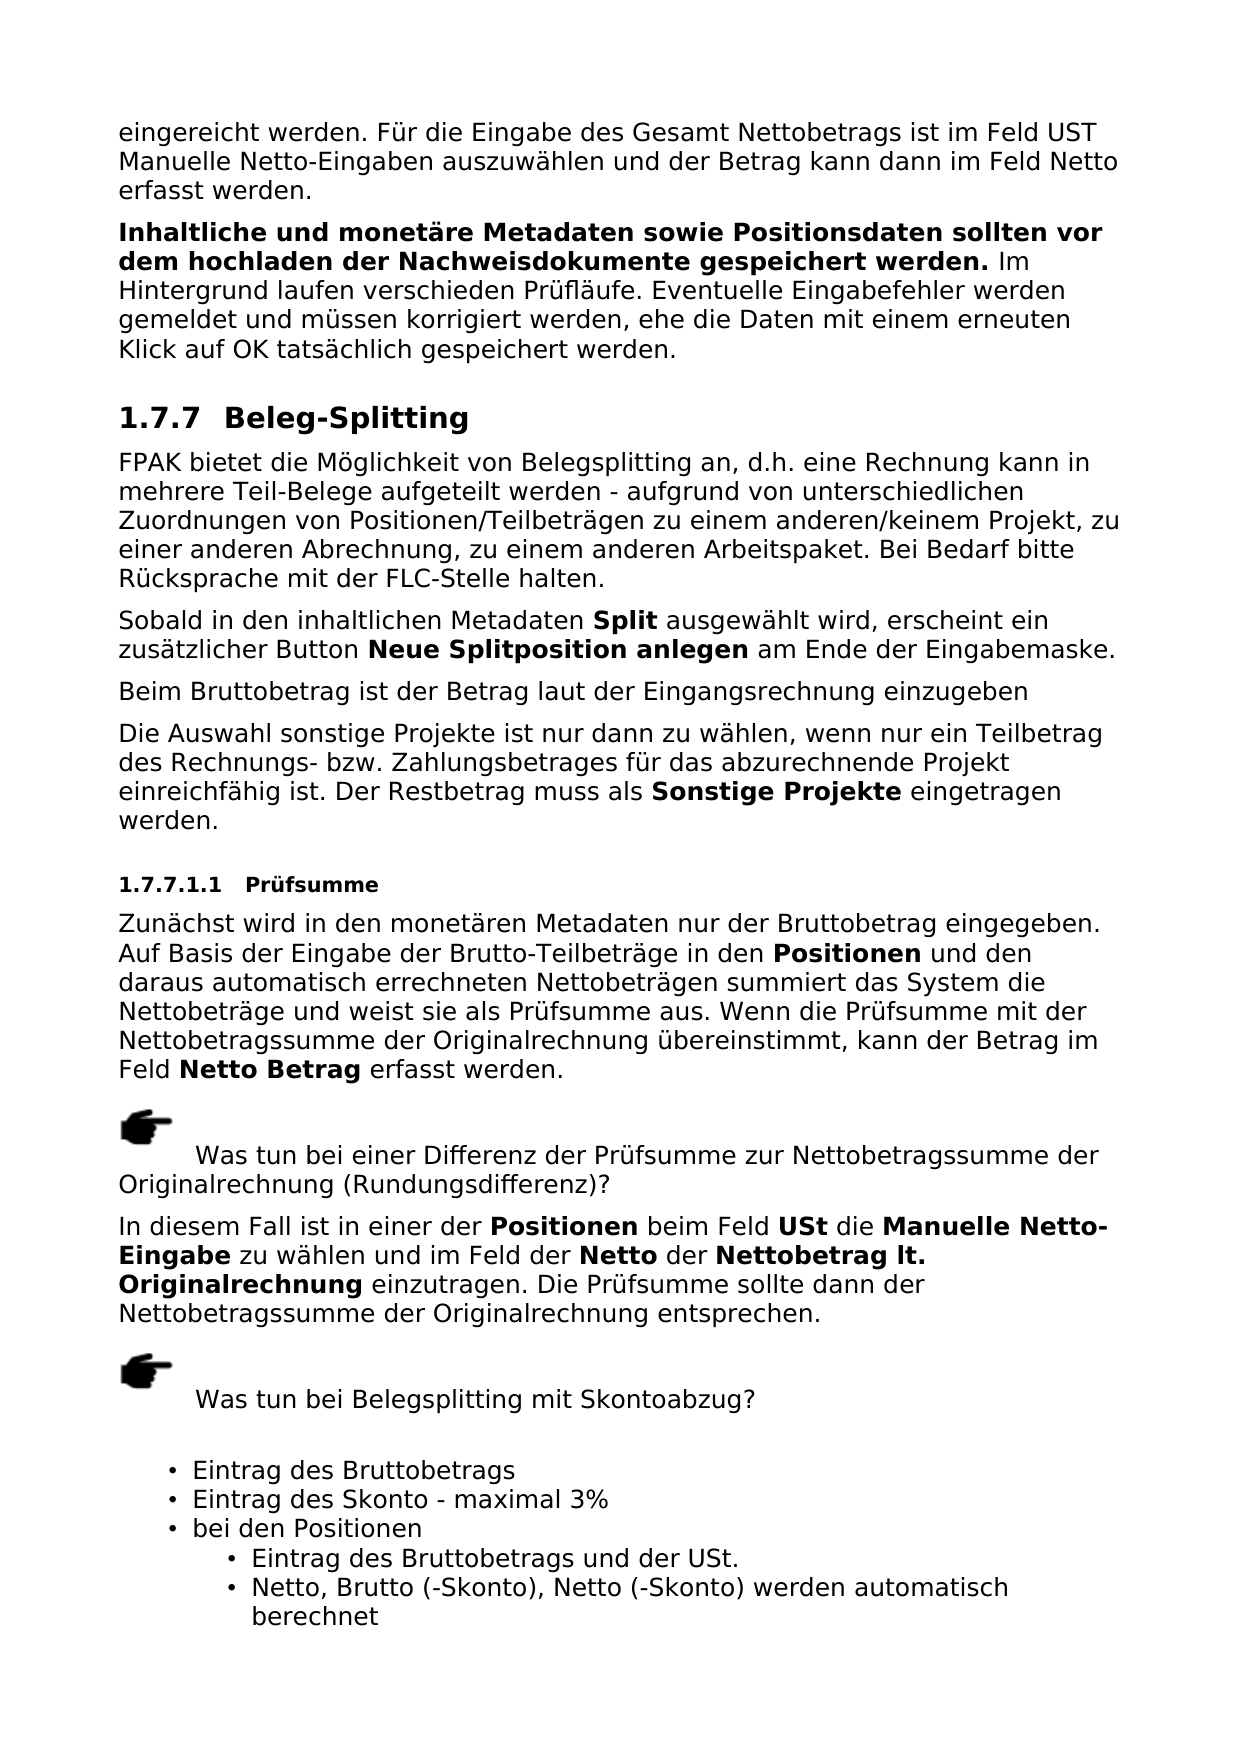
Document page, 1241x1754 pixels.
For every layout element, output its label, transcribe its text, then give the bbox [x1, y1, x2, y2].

text Sobald in den inhaltlichen Metadaten Split ausgewählt wird, erscheint ein zusätzlicher Button Neue Splitposition anlegen am Ende der Eingabemaske. [118, 606, 1122, 664]
text In diesem Fall ist in einer der Positionen beim Feld USt die Manuelle Netto-Eingabe zu wählen und im Feld der Netto der Nettobetrag lt. Originalrechnung einzutragen. Die Prüfsumme sollte dann der Nettobetragssumme der Originalrechnung entsprechen. [118, 1212, 1122, 1329]
text Zunächst wird in den monetären Metadaten nur der Bruttobetrag eingegeben. Auf Basis der Eingabe der Brutto-Teilbeträge in den Positionen und den daraus automatisch errechneten Nettobeträgen summiert das System die Nettobeträge und weist sie als Prüfsumme aus. Wenn die Prüfsumme mit der Nettobetragssumme der Originalrechnung übereinstimmt, kann der Betrag im Feld Netto Betrag erfasst werden. [118, 910, 1122, 1085]
subtitle Prüfsumme [118, 873, 1122, 897]
text Die Auswahl sonstige Projekte ist nur dann zu wählen, wenn nur ein Teilbetrag des Rechnungs- bzw. Zahlungsbetrages für das abzurechnende Projekt einreichfähig ist. Der Restbetrag muss als Sonstige Projekte eingetragen werden. [118, 719, 1122, 835]
subtitle Beleg-Splitting [118, 401, 1122, 435]
text Inhaltliche und monetäre Metadaten sowie Positionsdaten sollten vor dem hochladen der Nachweisdokumente gespeichert werden. Im Hintergrund laufen verschieden Prüfläufe. Eventuelle Eingabefehler werden gemeldet und müssen korrigiert werden, ehe die Daten mit einem erneuten Klick auf OK tatsächlich gespeichert werden. [118, 218, 1122, 364]
picture [118, 1341, 187, 1409]
picture [118, 1097, 187, 1165]
text eingereicht werden. Für die Eingabe des Gesamt Nettobetrags ist im Feld UST Manuelle Netto-Eingaben auszuwählen und der Betrag kann dann im Feld Netto erfasst werden. [118, 118, 1122, 206]
text Was tun bei Belegsplitting mit Skontoabzug? [118, 1341, 1122, 1414]
list Eintrag des Bruttobetrags [177, 1456, 1122, 1485]
list bei den Positionen [177, 1514, 1122, 1544]
list Eintrag des Bruttobetrags und der USt. [236, 1544, 1122, 1573]
list Netto, Brutto (-Skonto), Netto (-Skonto) werden automatisch berechnet [236, 1573, 1122, 1631]
text Was tun bei einer Differenz der Prüfsumme zur Nettobetragssumme der Originalrechnung (Rundungsdifferenz)? [118, 1097, 1122, 1199]
text Beim Bruttobetrag ist der Betrag laut der Eingangsrechnung einzugeben [118, 677, 1122, 706]
list Eintrag des Skonto - maximal 3% [177, 1485, 1122, 1514]
text FPAK bietet die Möglichkeit von Belegsplitting an, d.h. eine Rechnung kann in mehrere Teil-Belege aufgeteilt werden - aufgrund von unterschiedlichen Zuordnungen von Positionen/Teilbeträgen zu einem anderen/keinem Projekt, zu einer anderen Abrechnung, zu einem anderen Arbeitspaket. Bei Bedarf bitte Rücksprache mit der FLC-Stelle halten. [118, 448, 1122, 594]
